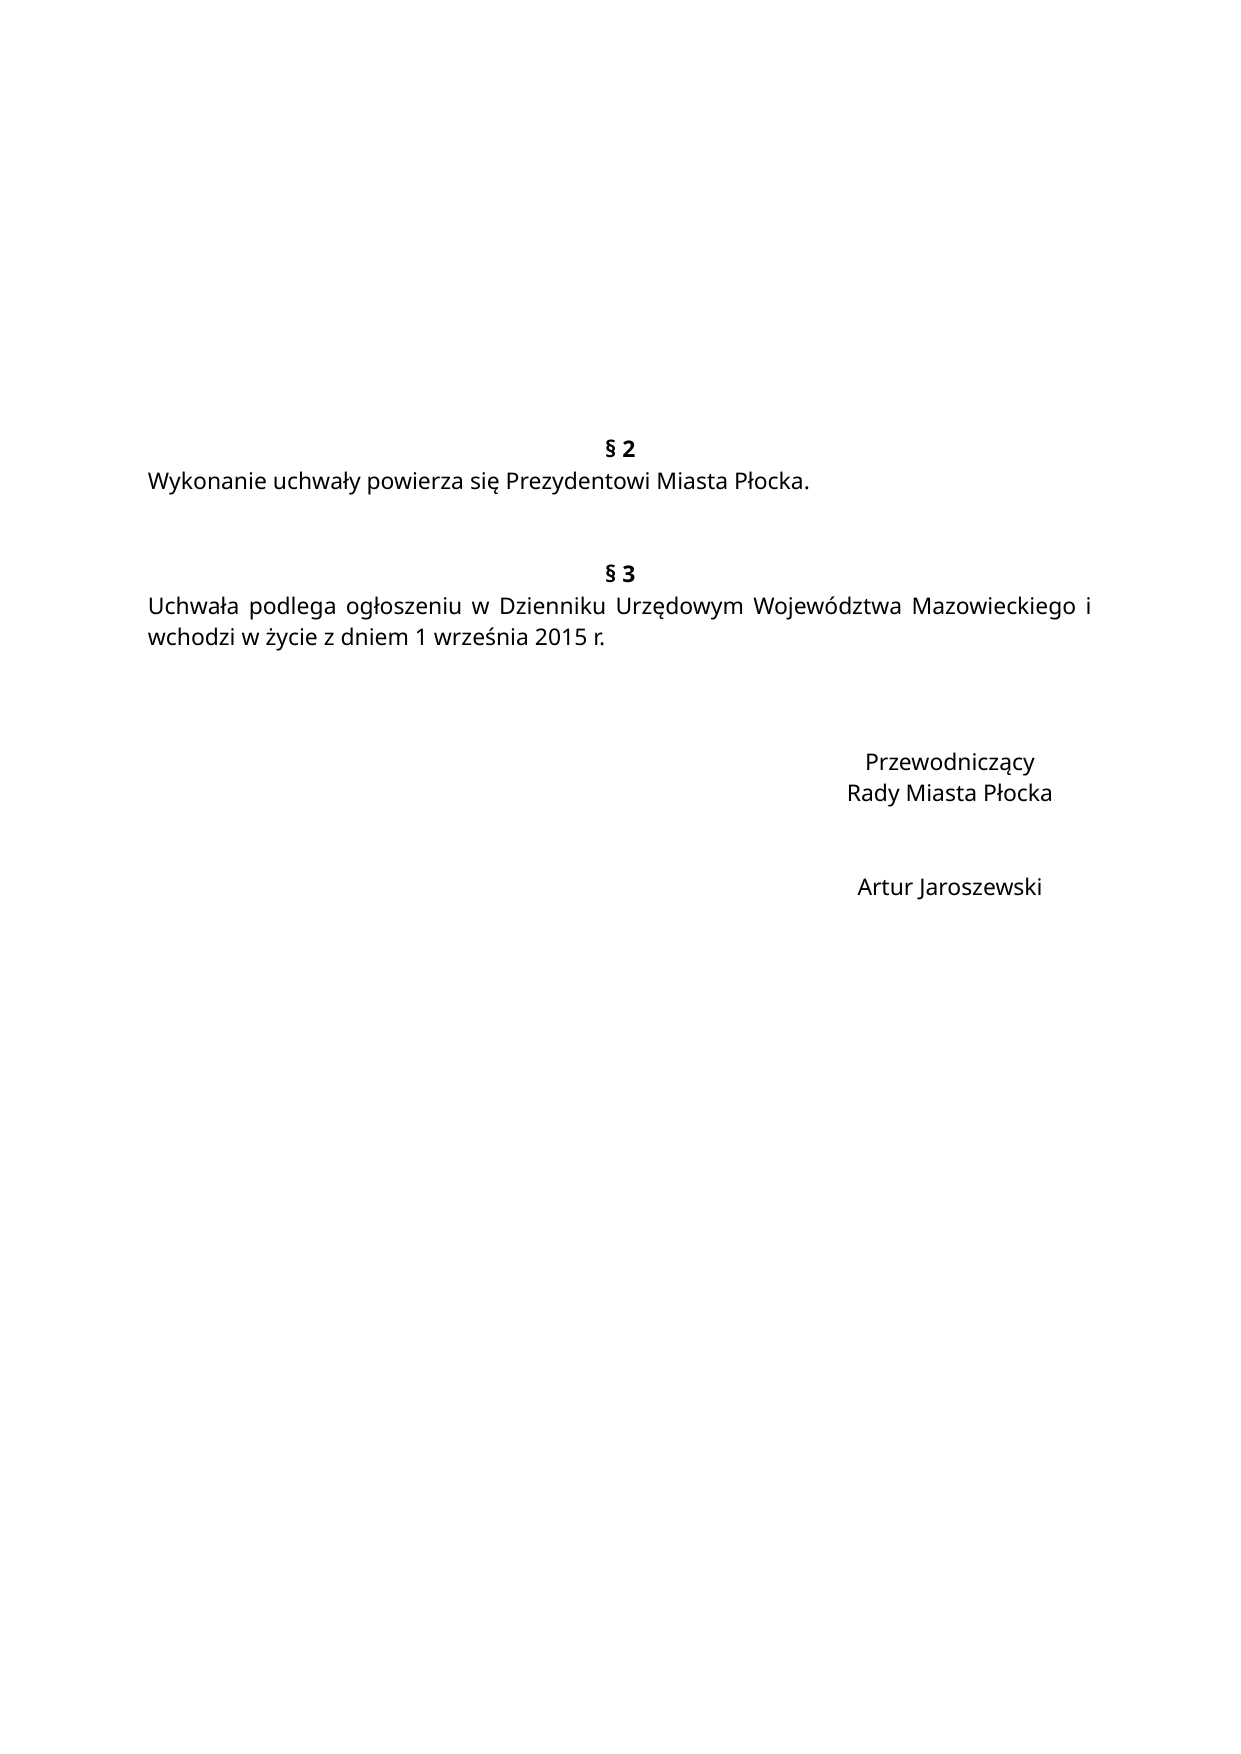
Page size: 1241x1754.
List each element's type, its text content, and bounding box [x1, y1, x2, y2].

text Wykonanie uchwały powierza się Prezydentowi Miasta Płocka. [148, 465, 1093, 496]
text Artur Jaroszewski [807, 871, 1093, 902]
text Przewodniczący Rady Miasta Płocka [807, 746, 1093, 808]
text Uchwała podlega ogłoszeniu w Dzienniku Urzędowym Województwa Mazowieckiego i wchodzi w życie z dniem 1 września 2015 r. [148, 590, 1093, 652]
text § 2 [148, 433, 1093, 465]
text § 3 [148, 558, 1093, 590]
